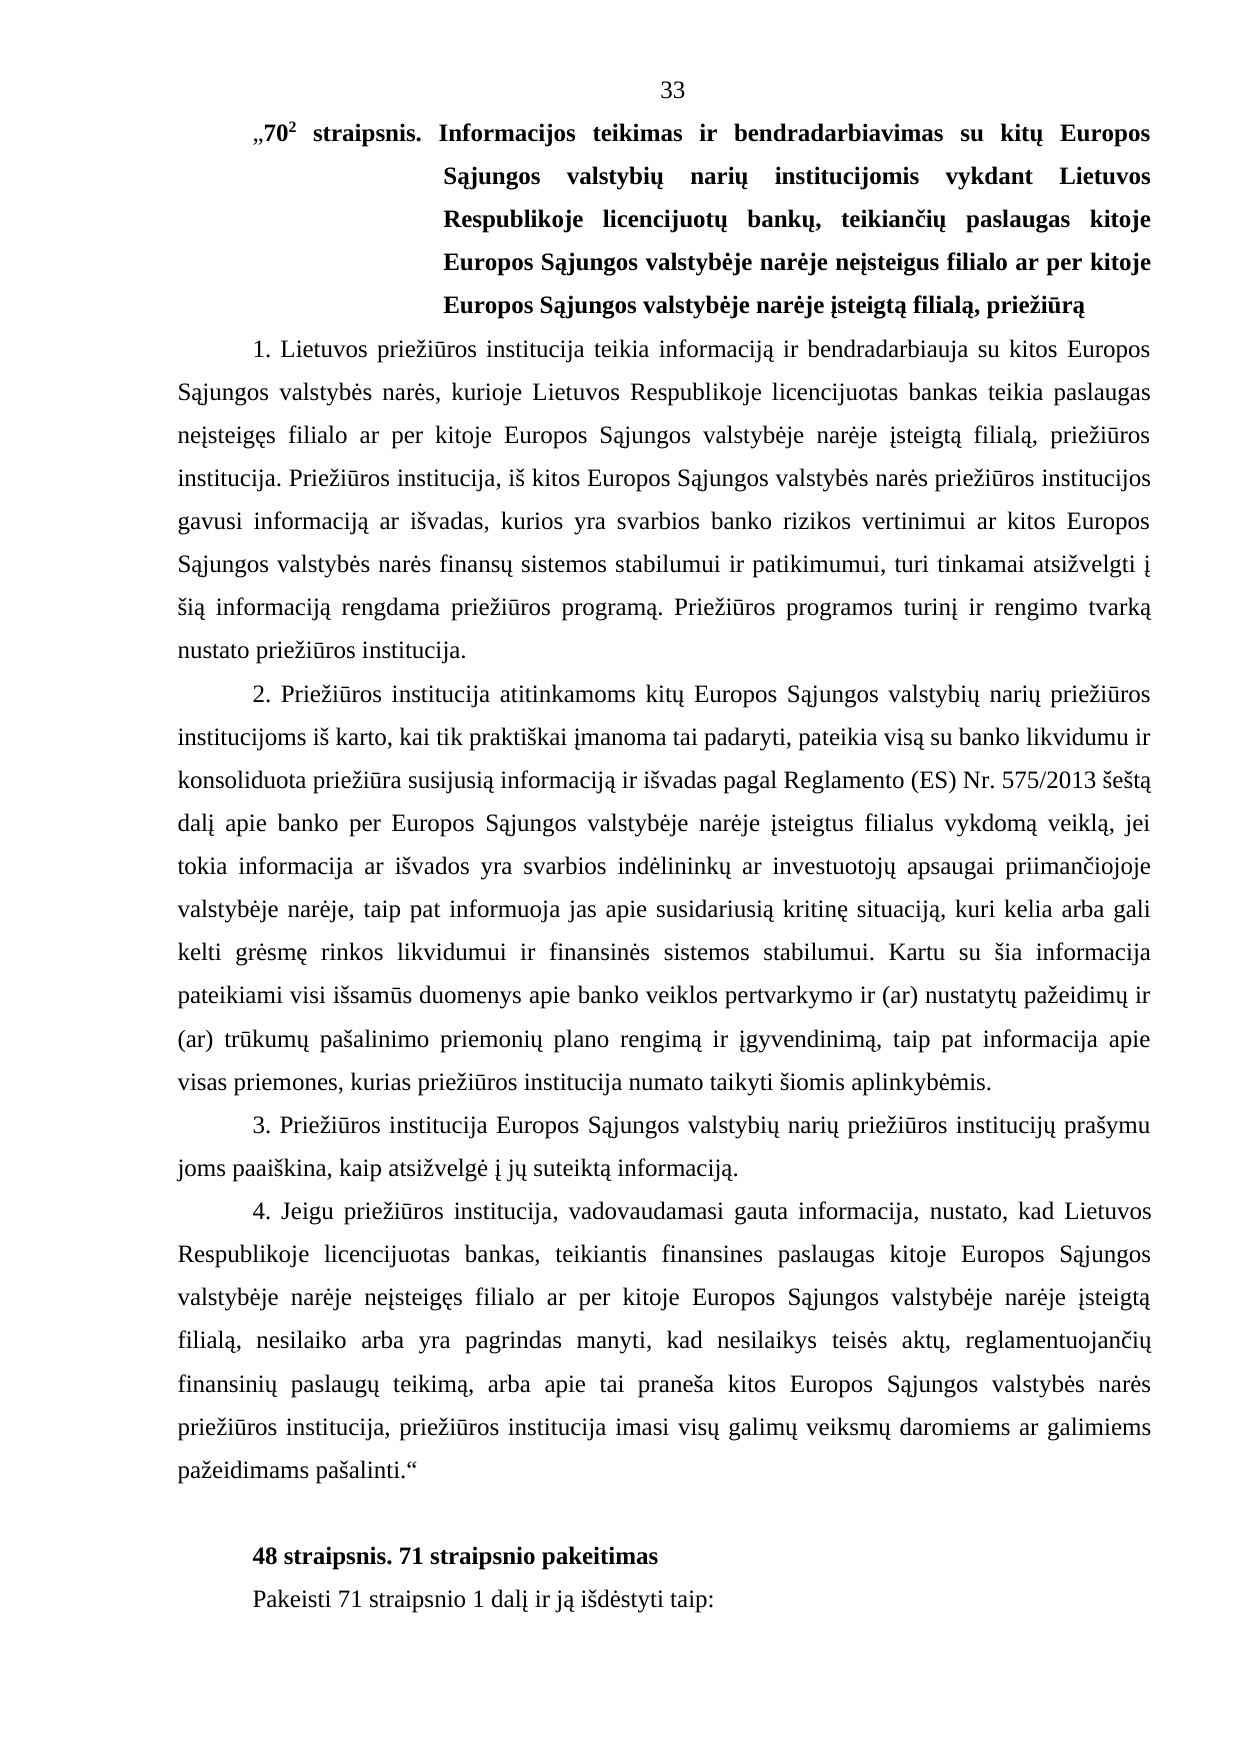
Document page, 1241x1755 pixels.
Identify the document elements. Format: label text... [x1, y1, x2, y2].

text 4. Jeigu priežiūros institucija, vadovaudamasi gauta informacija, nustato, kad Lietuvos Respublikoje licencijuotas bankas, teikiantis finansines paslaugas kitoje Europos Sąjungos valstybėje narėje neįsteigęs filialo ar per kitoje Europos Sąjungos valstybėje narėje įsteigtą filialą, nesilaiko arba yra pagrindas manyti, kad nesilaikys teisės aktų, reglamentuojančių finansinių paslaugų teikimą, arba apie tai praneša kitos Europos Sąjungos valstybės narės priežiūros institucija, priežiūros institucija imasi visų galimų veiksmų daromiems ar galimiems pažeidimams pašalinti.“ [177, 1196, 1152, 1484]
text 2. Priežiūros institucija atitinkamoms kitų Europos Sąjungos valstybių narių priežiūros institucijoms iš karto, kai tik praktiškai įmanoma tai padaryti, pateikia visą su banko likvidumu ir konsoliduota priežiūra susijusią informaciją ir išvadas pagal Reglamento (ES) Nr. 575/2013 šeštą dalį apie banko per Europos Sąjungos valstybėje narėje įsteigtus filialus vykdomą veiklą, jei tokia informacija ar išvados yra svarbios indėlininkų ar investuotojų apsaugai priimančiojoje valstybėje narėje, taip pat informuoja jas apie susidariusią kritinę situaciją, kuri kelia arba gali kelti grėsmę rinkos likvidumui ir finansinės sistemos stabilumui. Kartu su šia informacija pateikiami visi išsamūs duomenys apie banko veiklos pertvarkymo ir (ar) nustatytų pažeidimų ir (ar) trūkumų pašalinimo priemonių plano rengimą ir įgyvendinimą, taip pat informacija apie visas priemones, kurias priežiūros institucija numato taikyti šiomis aplinkybėmis. [177, 679, 1152, 1096]
text „702 straipsnis. Informacijos teikimas ir bendradarbiavimas su kitų Europos Sąjungos valstybių narių institucijomis vykdant Lietuvos Respublikoje licencijuotų bankų, teikiančių paslaugas kitoje Europos Sąjungos valstybėje narėje neįsteigus filialo ar per kitoje Europos Sąjungos valstybėje narėje įsteigtą filialą, priežiūrą [252, 118, 1152, 319]
text 1. Lietuvos priežiūros institucija teikia informaciją ir bendradarbiauja su kitos Europos Sąjungos valstybės narės, kurioje Lietuvos Respublikoje licencijuotas bankas teikia paslaugas neįsteigęs filialo ar per kitoje Europos Sąjungos valstybėje narėje įsteigtą filialą, priežiūros institucija. Priežiūros institucija, iš kitos Europos Sąjungos valstybės narės priežiūros institucijos gavusi informaciją ar išvadas, kurios yra svarbios banko rizikos vertinimui ar kitos Europos Sąjungos valstybės narės finansų sistemos stabilumui ir patikimumui, turi tinkamai atsižvelgti į šią informaciją rengdama priežiūros programą. Priežiūros programos turinį ir rengimo tvarką nustato priežiūros institucija. [177, 334, 1152, 664]
text Pakeisti 71 straipsnio 1 dalį ir ją išdėstyti taip: [177, 1584, 1152, 1613]
text 48 straipsnis. 71 straipsnio pakeitimas [177, 1541, 1152, 1570]
text 3. Priežiūros institucija Europos Sąjungos valstybių narių priežiūros institucijų prašymu joms paaiškina, kaip atsižvelgė į jų suteiktą informaciją. [177, 1110, 1152, 1182]
